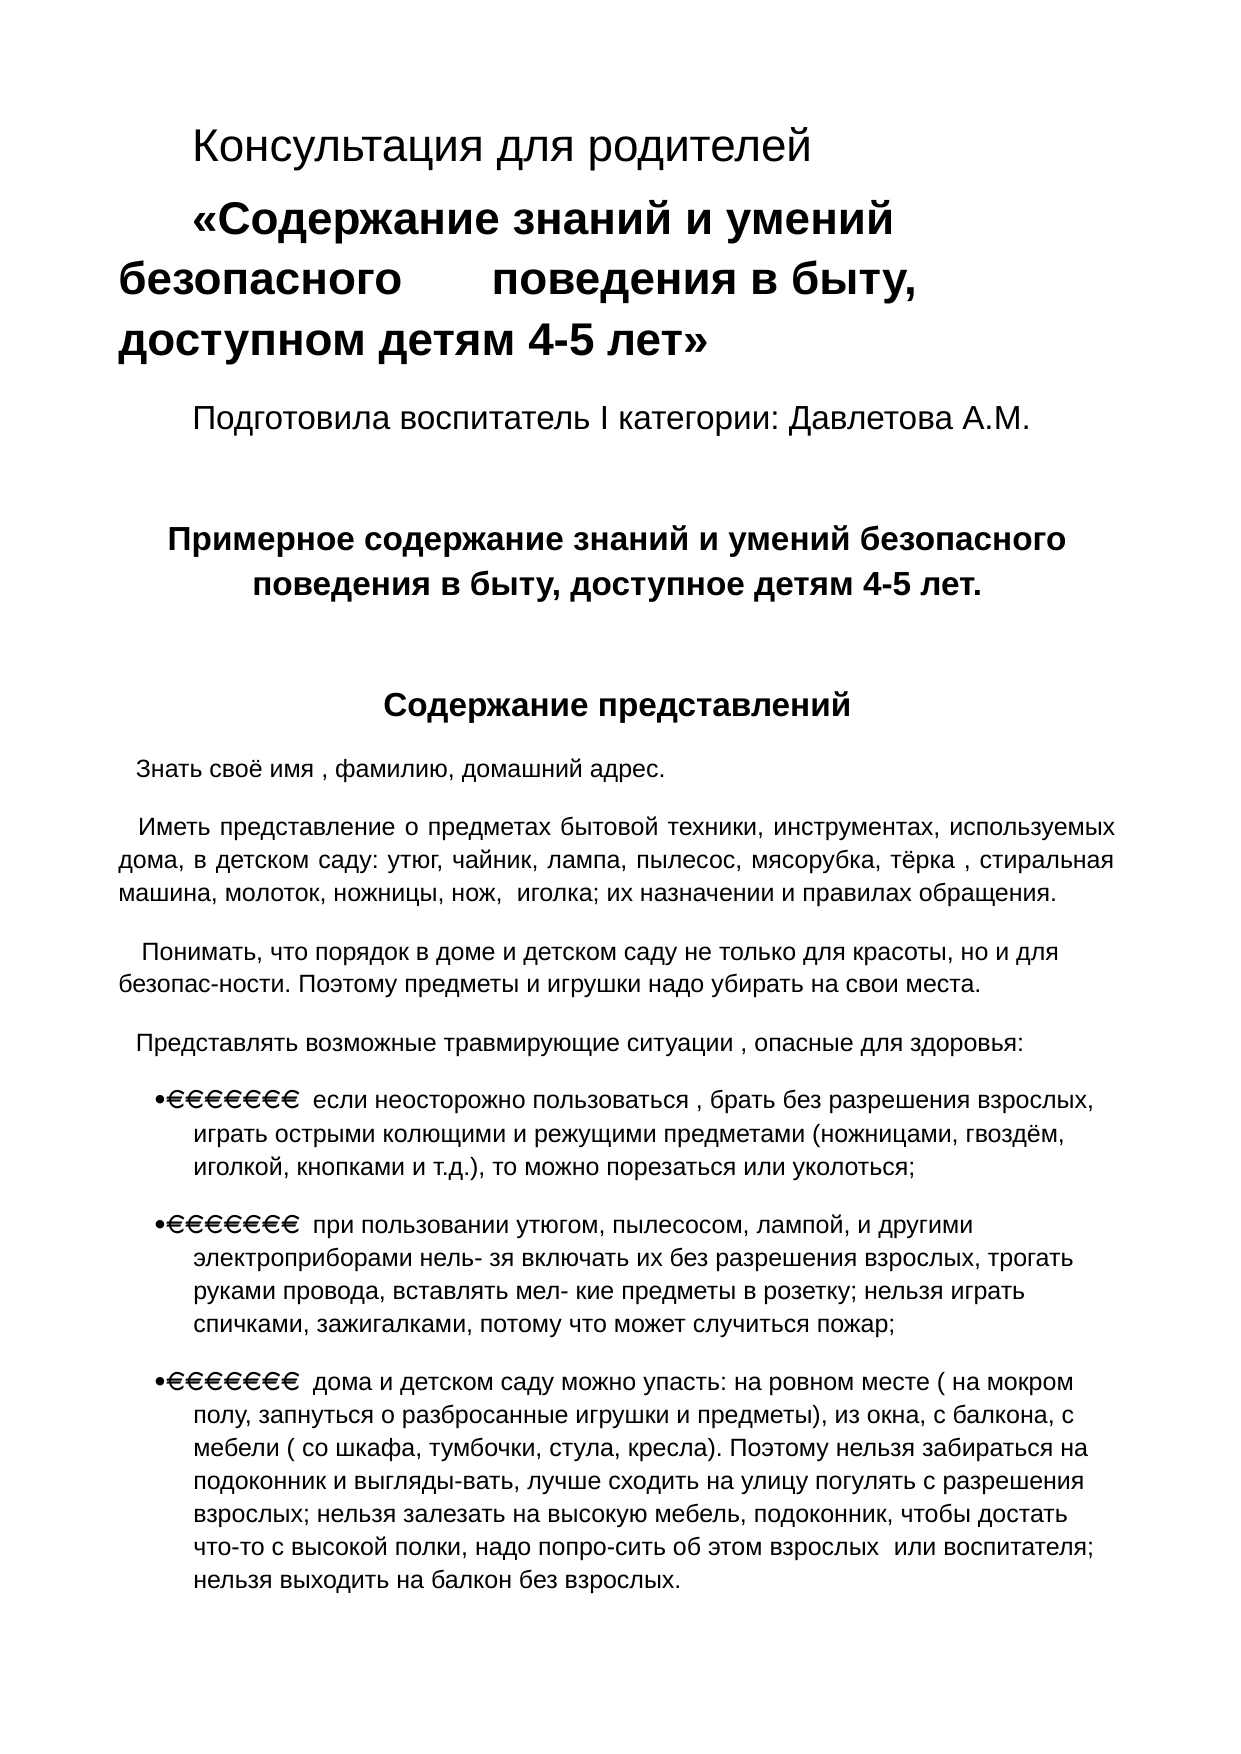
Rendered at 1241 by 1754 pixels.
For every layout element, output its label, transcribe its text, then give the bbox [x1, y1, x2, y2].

text Знать своё имя , фамилию, домашний адрес. [118, 754, 1116, 783]
text Иметь представление о предметах бытовой техники, инструментах, используемых дома, в детском саду: утюг, чайник, лампа, пылесос, мясорубка, тёрка , стиральная машина, молоток, ножницы, нож, иголка; их назначении и правилах обращения. [118, 812, 1116, 907]
text Содержание представлений [118, 685, 1116, 724]
text · если неосторожно пользоваться , брать без разрешения взрослых, играть острыми колющими и режущими предметами (ножницами, гвоздём, иголкой, кнопками и т.д.), то можно порезаться или уколоться; [156, 1086, 1116, 1180]
text · при пользовании утюгом, пылесосом, лампой, и другими электроприборами нель- зя включать их без разрешения взрослых, трогать руками провода, вставлять мел- кие предметы в розетку; нельзя играть спичками, зажигалками, потому что может случиться пожар; [156, 1210, 1116, 1338]
text Подготовила воспитатель I категории: Давлетова А.М. [118, 398, 1116, 436]
text «Содержание знаний и умений безопасного поведения в быту, доступном детям 4-5 лет» [118, 191, 1122, 365]
text Консультация для родителей [118, 118, 1122, 171]
text Представлять возможные травмирующие ситуации , опасные для здоровья: [118, 1027, 1116, 1056]
text Примерное содержание знаний и умений безопасного поведения в быту, доступное детям 4-5 лет. [118, 519, 1116, 602]
text · дома и детском саду можно упасть: на ровном месте ( на мокром полу, запнуться о разбросанные игрушки и предметы), из окна, с балкона, с мебели ( со шкафа, тумбочки, стула, кресла). Поэтому нельзя забираться на подоконник и выгляды-вать, лучше сходить на улицу погулять с разрешения взрослых; нельзя залезать на высокую мебель, подоконник, чтобы достать что-то с высокой полки, надо попро-сить об этом взрослых или воспитателя; нельзя выходить на балкон без взрослых. [156, 1367, 1116, 1594]
text Понимать, что порядок в доме и детском саду не только для красоты, но и для безопас-ности. Поэтому предметы и игрушки надо убирать на свои места. [118, 936, 1116, 998]
